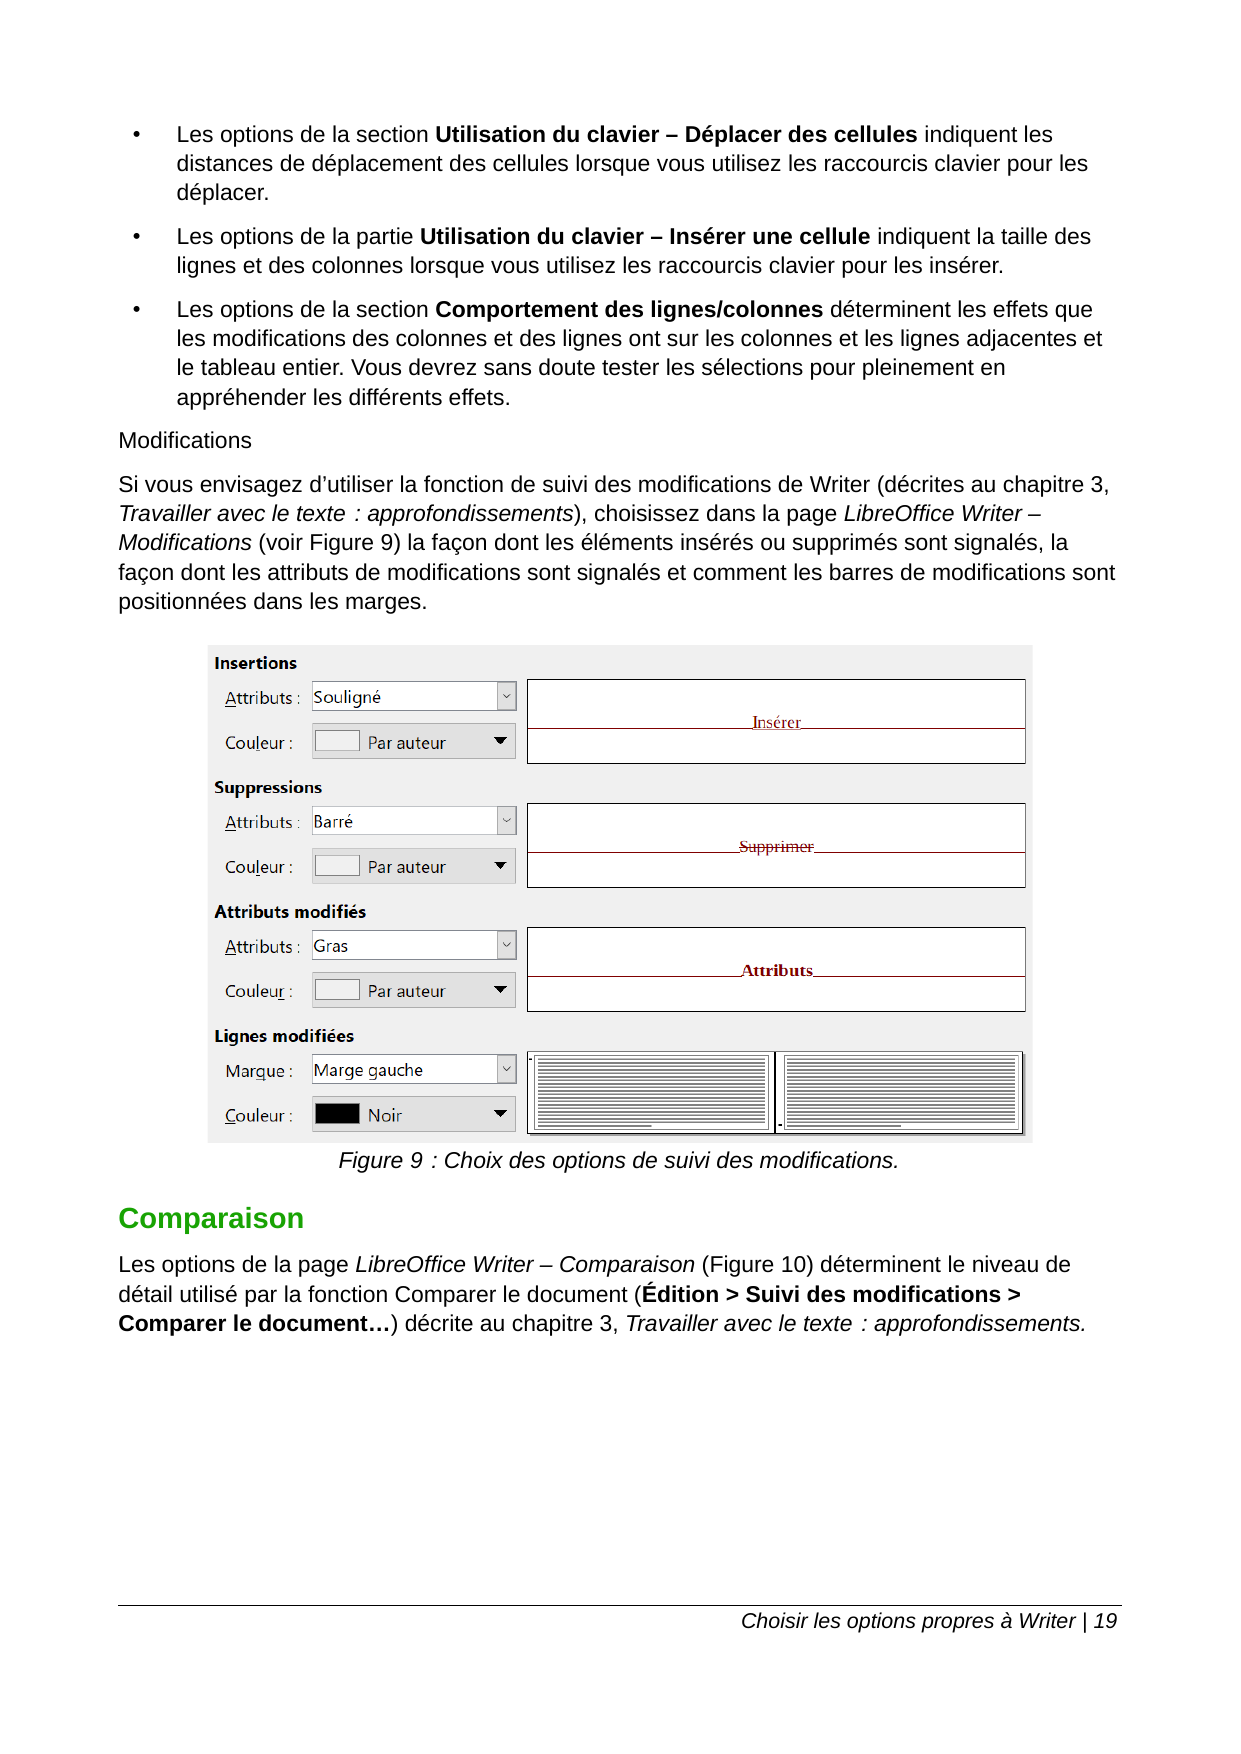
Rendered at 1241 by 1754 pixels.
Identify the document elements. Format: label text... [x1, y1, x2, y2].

picture [207, 645, 1033, 1143]
table_header [118, 643, 1122, 1145]
text Modifications [118, 424, 1122, 453]
text Les options de la page LibreOffice Writer – Comparaison (Figure 10) déterminent le niveau de détail utilisé par la fonction Comparer le document (Édition > Suivi des modifications > Comparer le document…) décrite au chapitre 3, Travailler avec le texte : approfondissements. [118, 1248, 1122, 1336]
table_cell Figure 9 : Choix des options de suivi des modifications. [118, 1145, 1122, 1176]
list Les options de la section Comportement des lignes/colonnes déterminent les effets que les modifications des colonnes et des lignes ont sur les colonnes et les lignes adjacentes et le tableau entier. Vous devrez sans doute tester les sélections pour pleinement en appréhender les différents effets. [133, 293, 1122, 410]
subtitle Comparaison [118, 1205, 1122, 1234]
list Les options de la partie Utilisation du clavier – Insérer une cellule indiquent la taille des lignes et des colonnes lorsque vous utilisez les raccourcis clavier pour les insérer. [133, 220, 1122, 278]
text Si vous envisagez d’utiliser la fonction de suivi des modifications de Writer (décrites au chapitre 3, Travailler avec le texte : approfondissements), choisissez dans la page LibreOffice Writer – Modifications (voir Figure 9) la façon dont les éléments insérés ou supprimés sont signalés, la façon dont les attributs de modifications sont signalés et comment les barres de modifications sont positionnées dans les marges. [118, 468, 1122, 614]
list Les options de la section Utilisation du clavier – Déplacer des cellules indiquent les distances de déplacement des cellules lorsque vous utilisez les raccourcis clavier pour les déplacer. [133, 118, 1122, 206]
